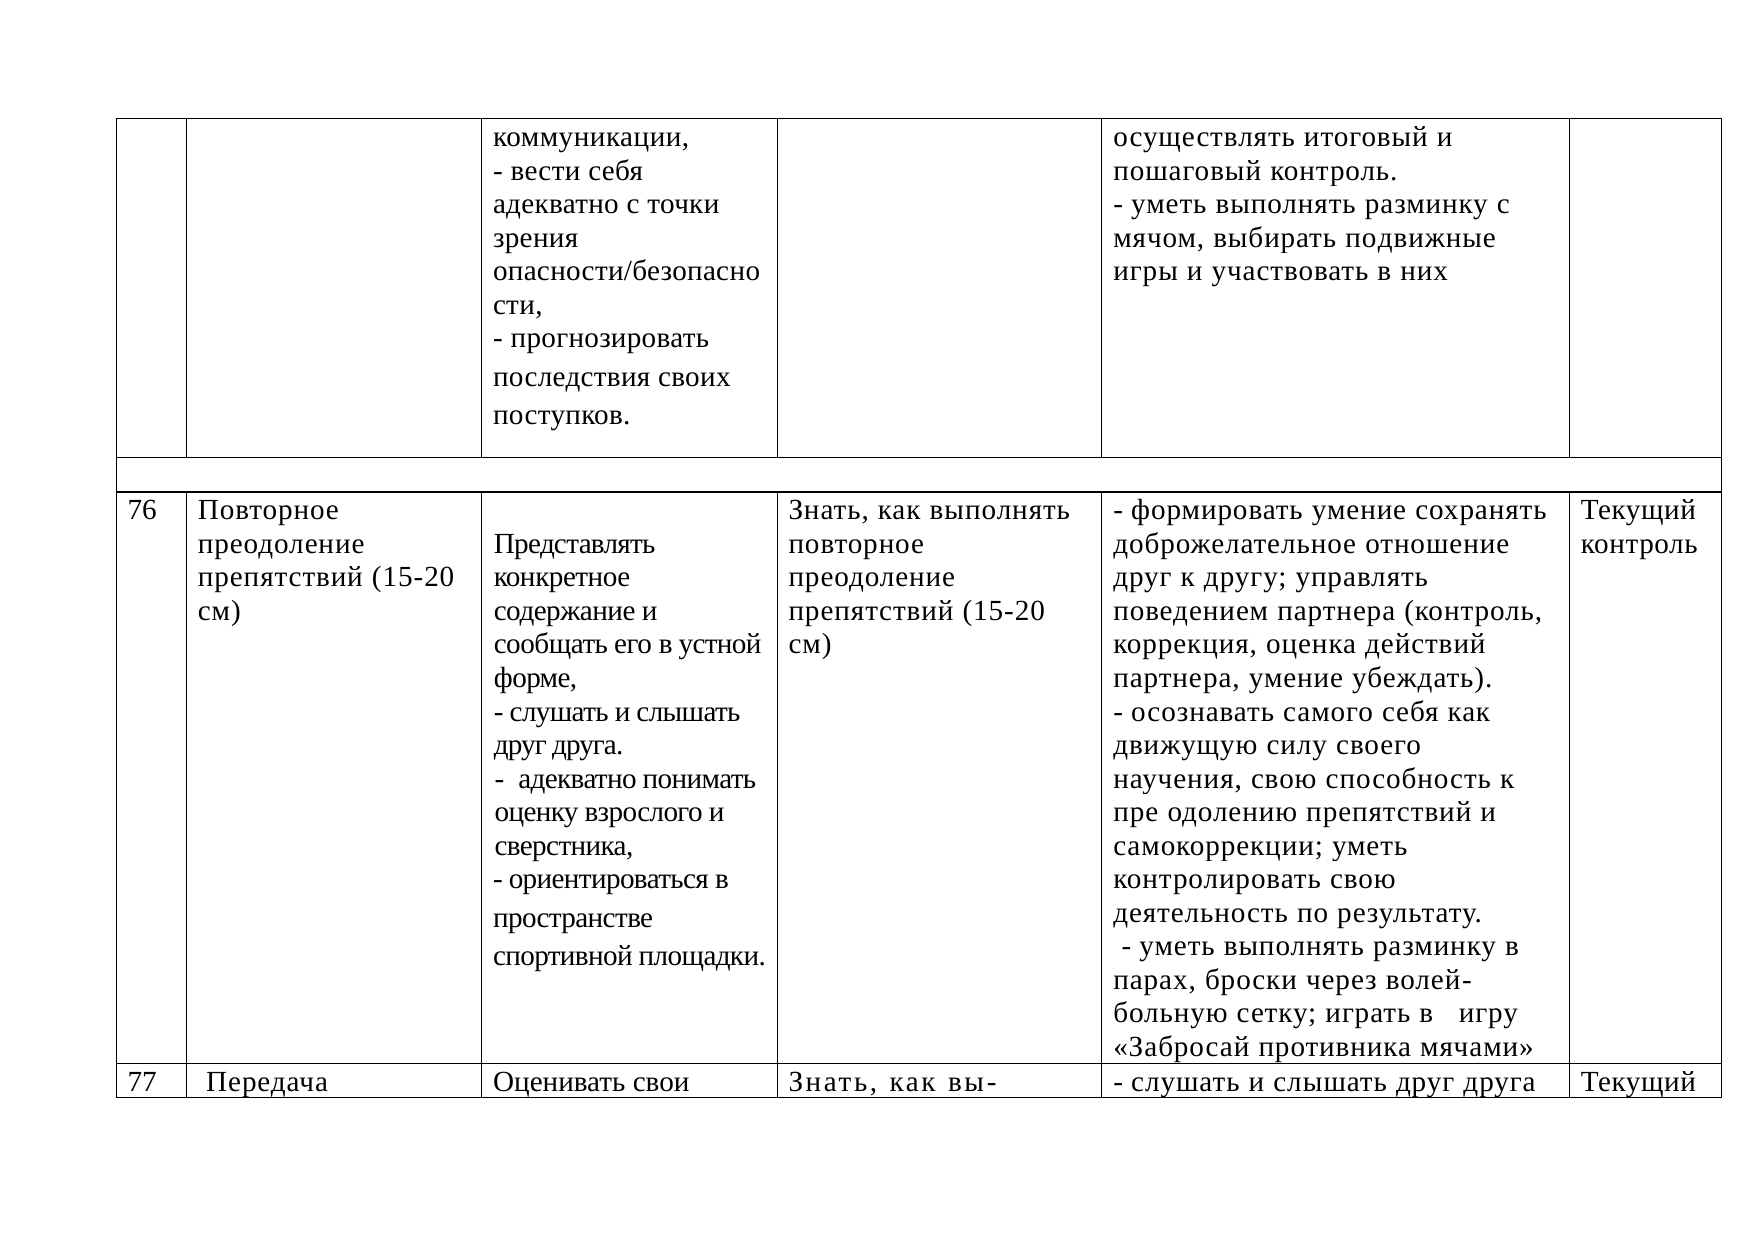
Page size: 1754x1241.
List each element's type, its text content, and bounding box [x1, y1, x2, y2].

table_cell [187, 119, 481, 457]
table_cell Знать, как вы­полнять повторное преодоление препятствий (15-20 см) [778, 493, 1101, 1063]
table_cell Передача [187, 1064, 481, 1097]
table_cell [778, 119, 1101, 457]
table_cell [1570, 119, 1721, 457]
table_cell 77 [117, 1064, 186, 1097]
table_cell [117, 119, 186, 457]
table_cell Представлять конкретное содержание и сообщать его в устной форме, - слушать и слышать друг друга. - адекватно понимать оценку взрослого и сверстника, - ориентироваться в пространстве спортивной площадки. [482, 493, 777, 1063]
table_cell [117, 458, 1721, 491]
table_cell - формировать умение сохранять доброжелательное отношение друг к другу; управлять поведением партнера (контроль, коррекция, оценка действий партне­ра, умение убеждать). - осознавать самого себя как движущую силу своего научения, свою способность к пре ­одолению препятствий и самокоррекции; уметь контролировать свою деятельность по результату. - уметь выполнять разминку в парах, броски через волей­больную сетку; играть в игру «Забросай противника мячами» [1102, 493, 1569, 1063]
table_cell Повторное преодоление препятствий (15-20 см) [187, 493, 481, 1063]
table_cell Оценивать свои [482, 1064, 777, 1097]
table_cell 76 [117, 493, 186, 1063]
table_cell Текущий [1570, 1064, 1721, 1097]
table_cell коммуникации, - вести себя адекватно с точки зрения опасности/безопасности, - прогнозировать последствия своих поступков. [482, 119, 777, 457]
table_cell осуществлять итоговый и пошаго­вый контроль. - уметь выполнять разминку с мячом, выбирать по­движные игры и участвовать в них [1102, 119, 1569, 457]
table_cell - слушать и слы­шать друг друга [1102, 1064, 1569, 1097]
table_cell Знать, как вы­ [778, 1064, 1101, 1097]
table_cell Текущий контроль [1570, 493, 1721, 1063]
